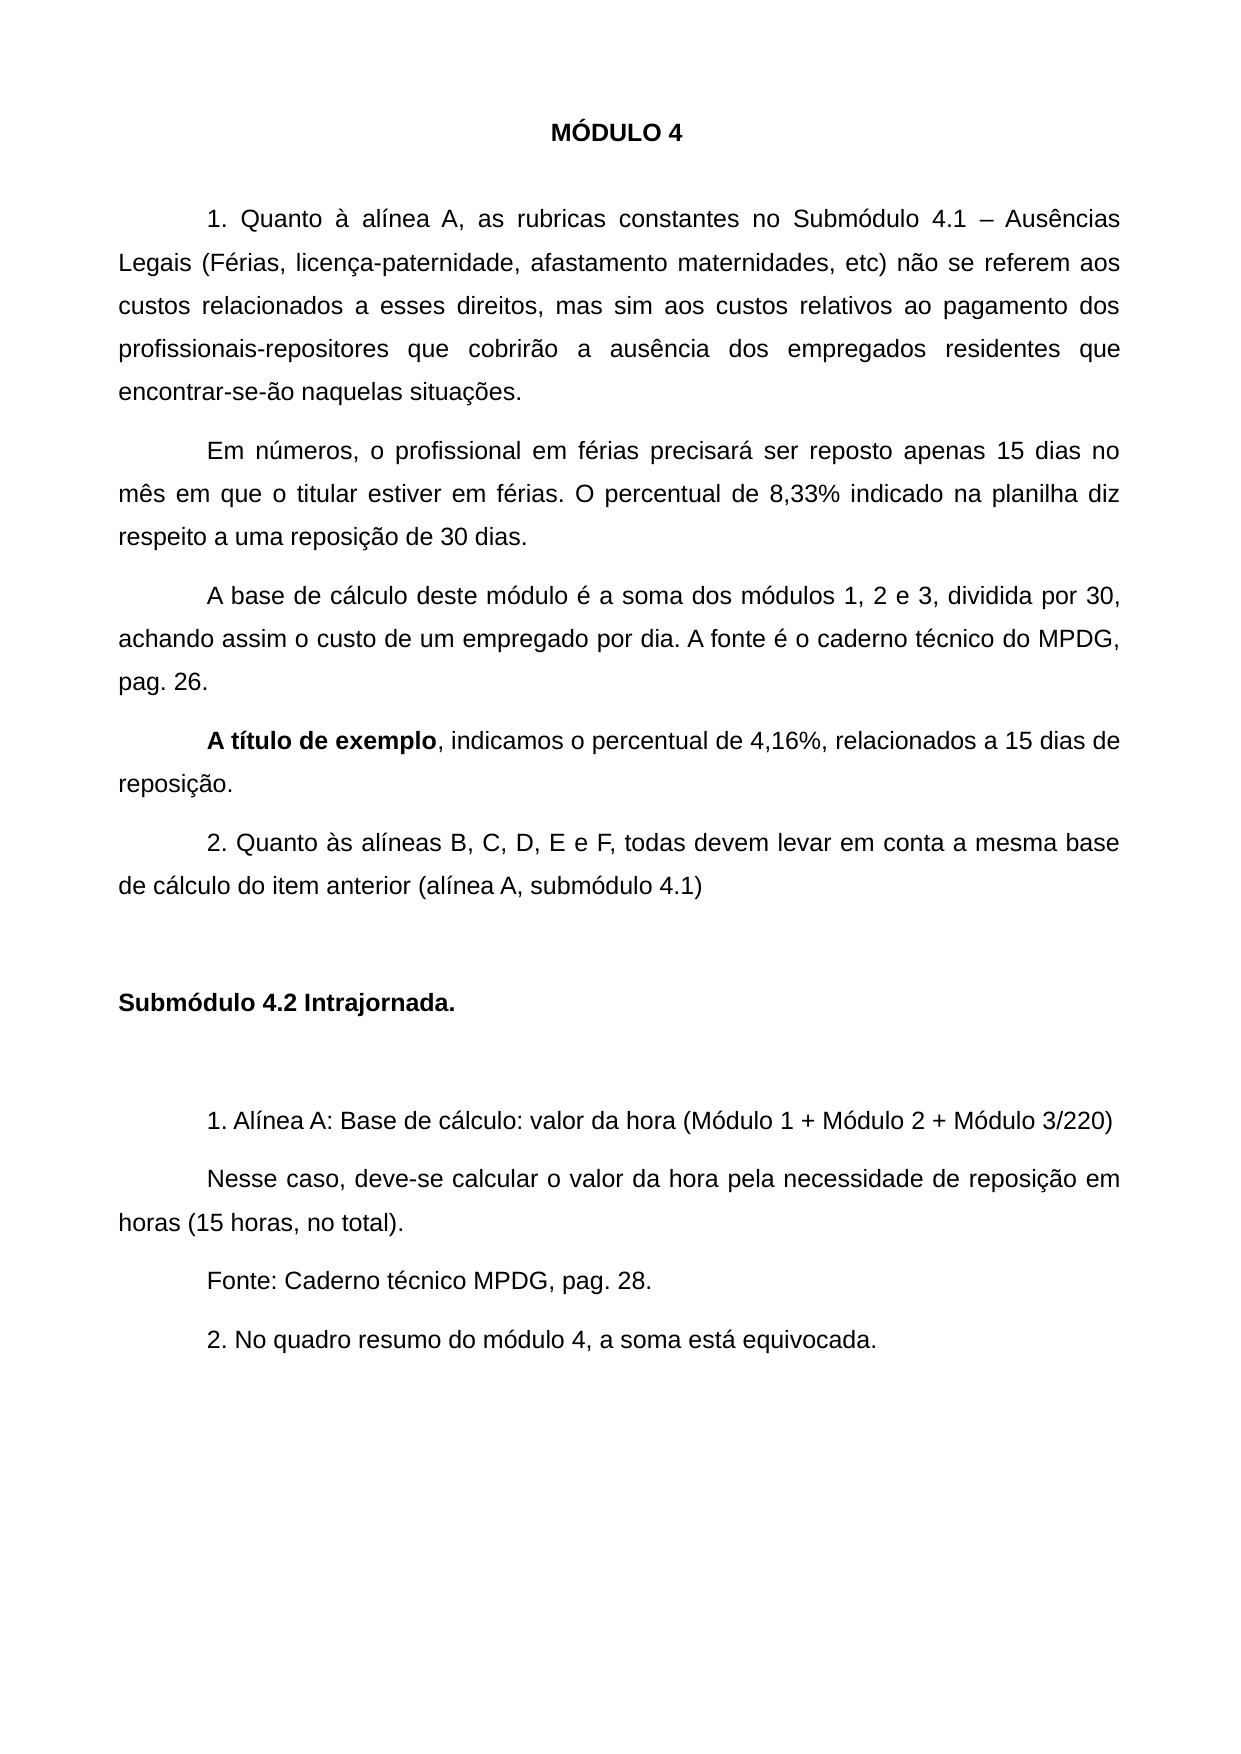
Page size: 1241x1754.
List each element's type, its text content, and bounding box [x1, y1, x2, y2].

text Submódulo 4.2 Intrajornada. [118, 988, 1122, 1017]
text Nesse caso, deve-se calcular o valor da hora pela necessidade de reposição em horas (15 horas, no total). [118, 1164, 1122, 1236]
text 2. No quadro resumo do módulo 4, a soma está equivocada. [118, 1325, 1122, 1354]
text Em números, o profissional em férias precisará ser reposto apenas 15 dias no mês em que o titular estiver em férias. O percentual de 8,33% indicado na planilha diz respeito a uma reposição de 30 dias. [118, 436, 1122, 551]
text 1. Quanto à alínea A, as rubricas constantes no Submódulo 4.1 – Ausências Legais (Férias, licença-paternidade, afastamento maternidades, etc) não se referem aos custos relacionados a esses direitos, mas sim aos custos relativos ao pagamento dos profissionais-repositores que cobrirão a ausência dos empregados residentes que encontrar-se-ão naquelas situações. [118, 204, 1122, 406]
text MÓDULO 4 [118, 118, 1122, 147]
text A título de exemplo, indicamos o percentual de 4,16%, relacionados a 15 dias de reposição. [118, 726, 1122, 797]
text 2. Quanto às alíneas B, C, D, E e F, todas devem levar em conta a mesma base de cálculo do item anterior (alínea A, submódulo 4.1) [118, 827, 1122, 899]
text A base de cálculo deste módulo é a soma dos módulos 1, 2 e 3, dividida por 30, achando assim o custo de um empregado por dia. A fonte é o caderno técnico do MPDG, pag. 26. [118, 581, 1122, 696]
text 1. Alínea A: Base de cálculo: valor da hora (Módulo 1 + Módulo 2 + Módulo 3/220) [118, 1106, 1122, 1134]
text Fonte: Caderno técnico MPDG, pag. 28. [118, 1266, 1122, 1295]
